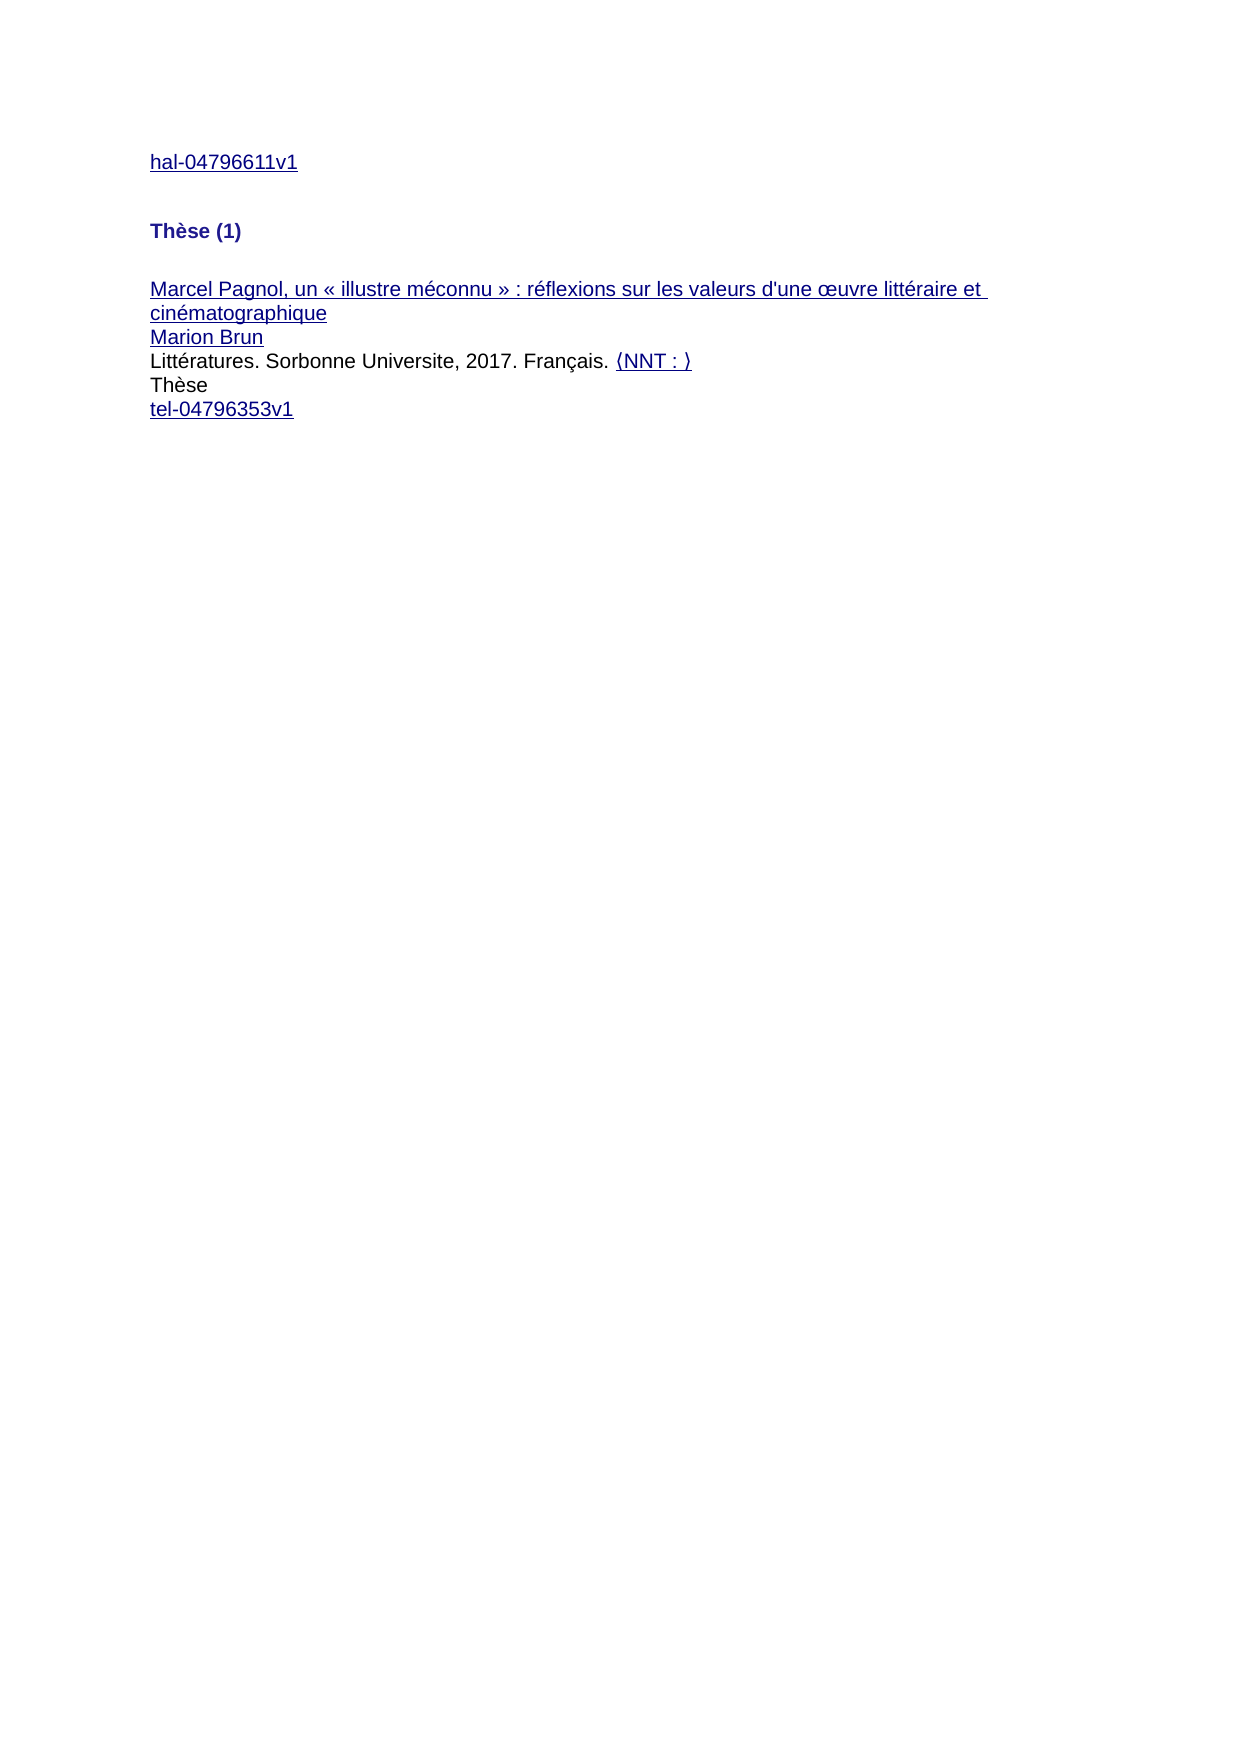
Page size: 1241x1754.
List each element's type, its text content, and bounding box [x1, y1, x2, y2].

table_header hal-04796611v1 [150, 150, 1090, 174]
table_header Marcel Pagnol, un « illustre méconnu » : réflexions sur les valeurs d'une œuvre littéraire et cinématographique Marion Brun Littératures. Sorbonne Universite, 2017. Français. ⟨NNT : ⟩ Thèse tel-04796353v1 [150, 277, 1090, 421]
subtitle Thèse (1) [150, 219, 1090, 243]
